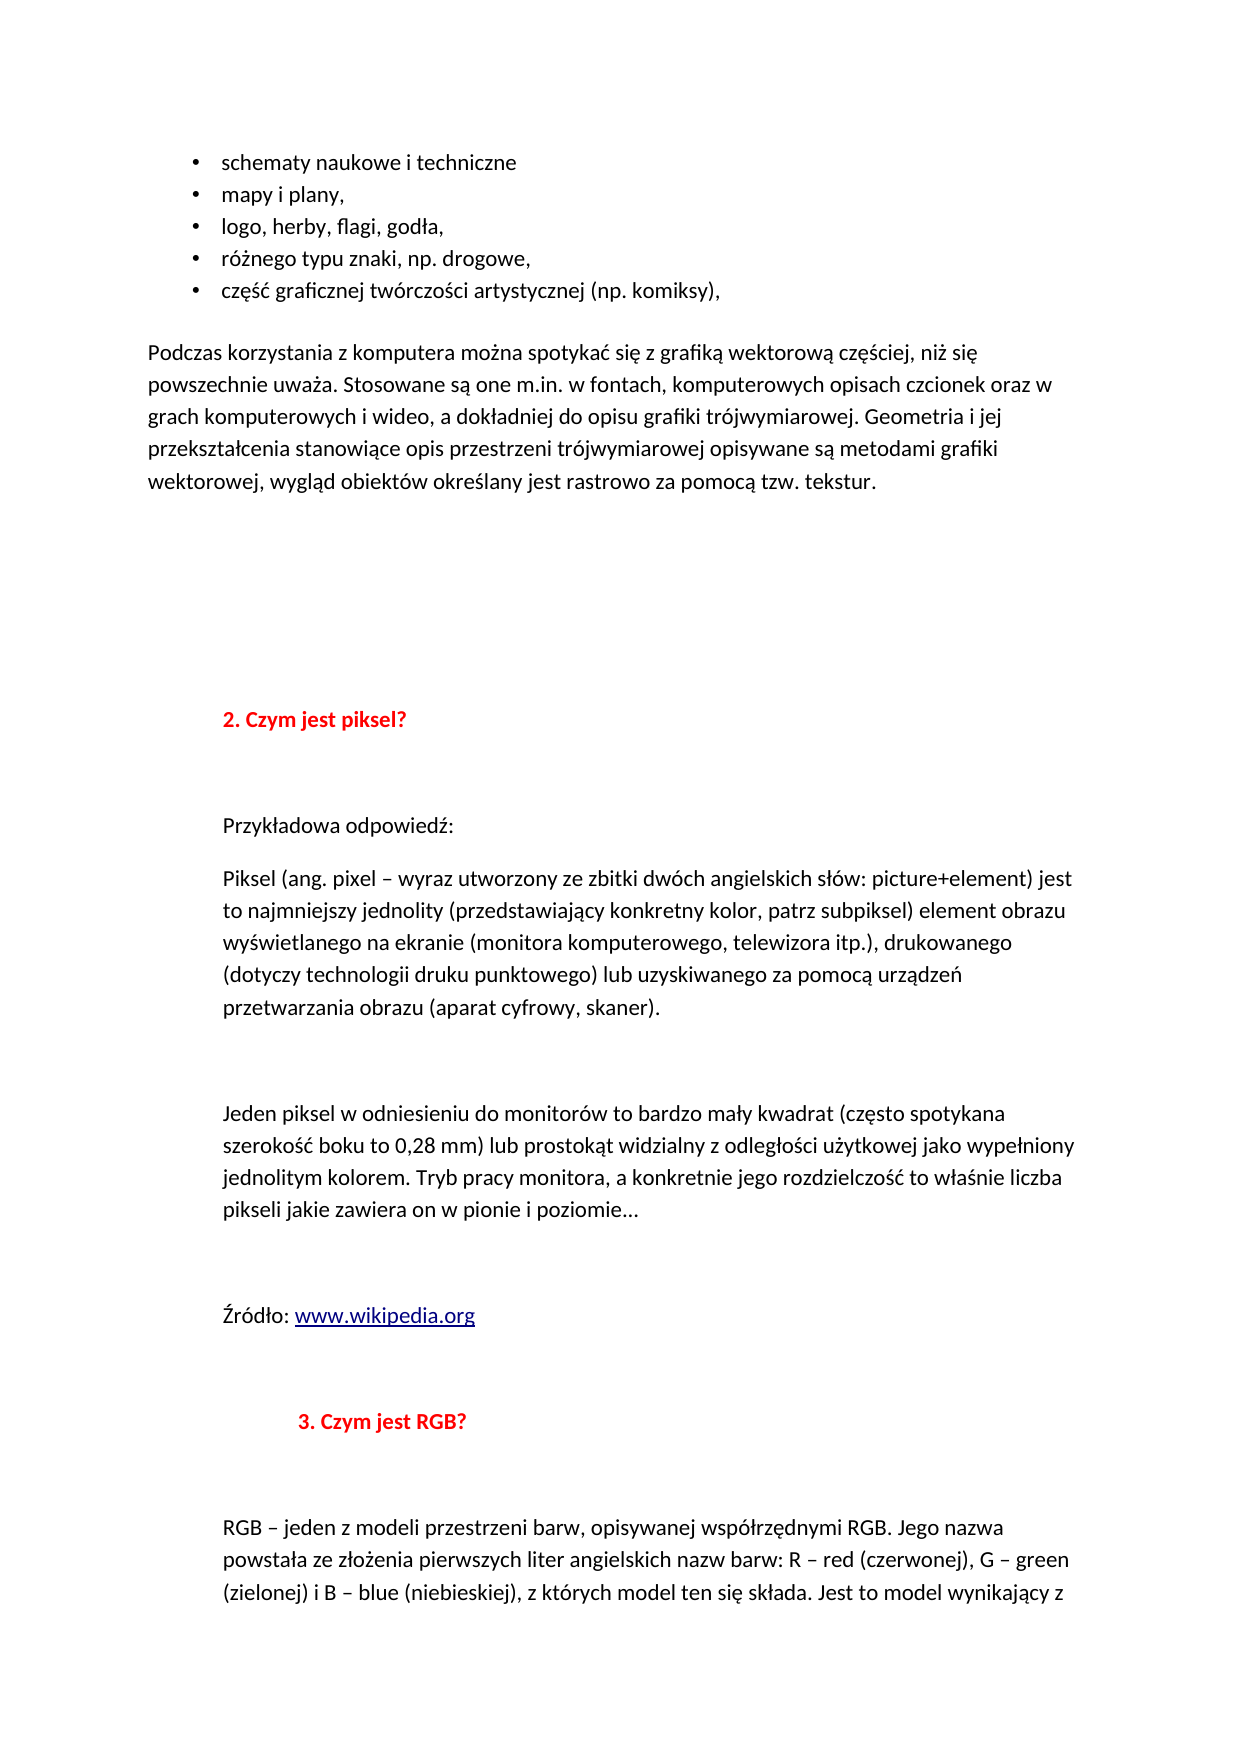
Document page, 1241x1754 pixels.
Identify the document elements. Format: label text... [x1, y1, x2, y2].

list Piksel (ang. pixel – wyraz utworzony ze zbitki dwóch angielskich słów: picture+element) jest to najmniejszy jednolity (przedstawiający konkretny kolor, patrz subpiksel) element obrazu wyświetlanego na ekranie (monitora komputerowego, telewizora itp.), drukowanego (dotyczy technologii druku punktowego) lub uzyskiwanego za pomocą urządzeń przetwarzania obrazu (aparat cyfrowy, skaner). [223, 864, 1093, 1021]
list logo, herby, flagi, godła, [192, 212, 1093, 240]
list Przykładowa odpowiedź: [223, 811, 1093, 839]
list 3. Czym jest RGB? [260, 1407, 1093, 1435]
list część graficznej twórczości artystycznej (np. komiksy), [192, 276, 1093, 304]
list Źródło: www.wikipedia.org [223, 1301, 1093, 1329]
list RGB – jeden z modeli przestrzeni barw, opisywanej współrzędnymi RGB. Jego nazwa powstała ze złożenia pierwszych liter angielskich nazw barw: R – red (czerwonej), G – green (zielonej) i B – blue (niebieskiej), z których model ten się składa. Jest to model wynikający z [223, 1513, 1093, 1606]
list 2. Czym jest piksel? [223, 705, 1093, 733]
text Podczas korzystania z komputera można spotykać się z grafiką wektorową częściej, niż się powszechnie uważa. Stosowane są one m.in. w fontach, komputerowych opisach czcionek oraz w grach komputerowych i wideo, a dokładniej do opisu grafiki trójwymiarowej. Geometria i jej przekształcenia stanowiące opis przestrzeni trójwymiarowej opisywane są metodami grafiki wektorowej, wygląd obiektów określany jest rastrowo za pomocą tzw. tekstur. [148, 338, 1093, 495]
list schematy naukowe i techniczne [192, 148, 1093, 176]
list mapy i plany, [192, 180, 1093, 208]
list Jeden piksel w odniesieniu do monitorów to bardzo mały kwadrat (często spotykana szerokość boku to 0,28 mm) lub prostokąt widzialny z odległości użytkowej jako wypełniony jednolitym kolorem. Tryb pracy monitora, a konkretnie jego rozdzielczość to właśnie liczba pikseli jakie zawiera on w pionie i poziomie... [223, 1099, 1093, 1223]
list różnego typu znaki, np. drogowe, [192, 244, 1093, 272]
